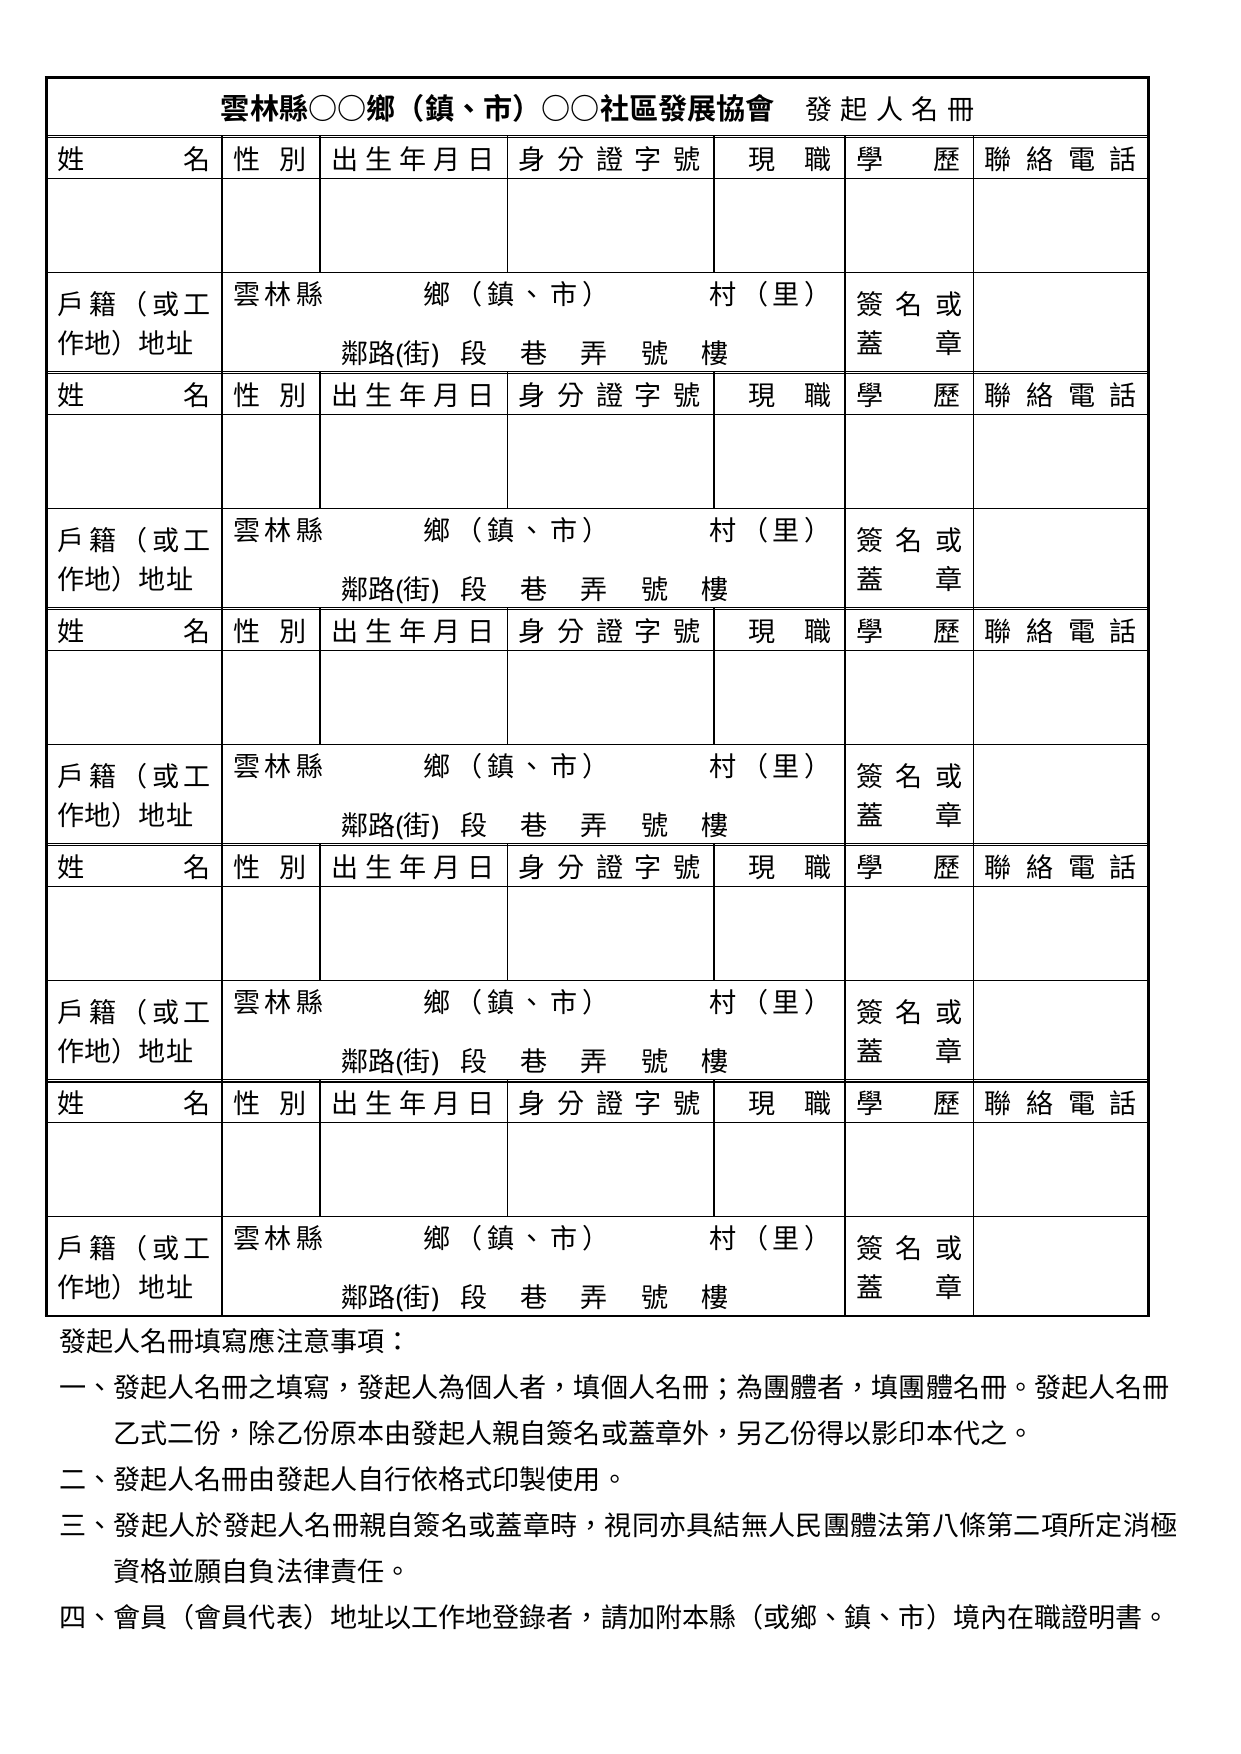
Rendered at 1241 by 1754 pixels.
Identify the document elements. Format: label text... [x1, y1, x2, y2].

table_cell 姓名 [48, 138, 221, 177]
table_cell 簽名或 蓋章 [846, 1217, 973, 1315]
table_cell 身分證字號 [508, 138, 713, 177]
table_cell 出生年月日 [321, 610, 507, 649]
table_cell [846, 415, 973, 507]
table_cell [508, 415, 713, 507]
table_cell [974, 179, 1147, 271]
table_cell [715, 1123, 844, 1216]
table_cell 現職 [715, 1083, 844, 1122]
table_cell 戶籍（或工作地）地址 [48, 745, 221, 843]
table_cell 性別 [223, 610, 319, 649]
table_cell [508, 651, 713, 743]
text 二、發起人名冊由發起人自行依格式印製使用。 [59, 1455, 1181, 1501]
table_cell 雲林縣 鄉（鎮、市） 村（里） 鄰路(街) 段 巷 弄 號 樓 [223, 1217, 844, 1315]
text 一、發起人名冊之填寫，發起人為個人者，填個人名冊；為團體者，填團體名冊。發起人名冊乙式二份，除乙份原本由發起人親自簽名或蓋章外，另乙份得以影印本代之。 [59, 1363, 1171, 1455]
table_cell [223, 415, 319, 507]
table_cell [846, 1123, 973, 1216]
table_cell 簽名或 蓋章 [846, 509, 973, 607]
table_cell 學歷 [846, 138, 973, 177]
table_cell 學歷 [846, 846, 973, 886]
table_cell [321, 1123, 507, 1216]
table_cell 性別 [223, 846, 319, 886]
table_cell 身分證字號 [508, 846, 713, 886]
table_cell [974, 273, 1147, 371]
table_cell 戶籍（或工作地）地址 [48, 509, 221, 607]
table_cell [223, 1123, 319, 1216]
table_cell 學歷 [846, 374, 973, 413]
table_cell [974, 1123, 1147, 1216]
table_cell [974, 1217, 1147, 1315]
table_cell [508, 179, 713, 271]
table_cell 學歷 [846, 610, 973, 649]
table_cell [223, 179, 319, 271]
table_cell 簽名或 蓋章 [846, 273, 973, 371]
table_cell 身分證字號 [508, 1083, 713, 1122]
table_cell 聯絡電話 [974, 138, 1147, 177]
table_cell [974, 509, 1147, 607]
table_cell 現職 [715, 374, 844, 413]
table_cell [846, 887, 973, 979]
table_cell 出生年月日 [321, 846, 507, 886]
table_cell [223, 887, 319, 979]
table_cell 雲林縣 鄉（鎮、市） 村（里） 鄰路(街) 段 巷 弄 號 樓 [223, 273, 844, 371]
text 四、會員（會員代表）地址以工作地登錄者，請加附本縣（或鄉、鎮、市）境內在職證明書。 [59, 1592, 1181, 1638]
table_cell [48, 1123, 221, 1216]
table_cell [974, 981, 1147, 1079]
table_cell [715, 179, 844, 271]
table_cell [508, 1123, 713, 1216]
table_cell [48, 651, 221, 743]
table_cell 聯絡電話 [974, 1083, 1147, 1122]
table_cell [223, 651, 319, 743]
text 三、發起人於發起人名冊親自簽名或蓋章時，視同亦具結無人民團體法第八條第二項所定消極資格並願自負法律責任。 [59, 1501, 1181, 1592]
table_cell [715, 651, 844, 743]
table_cell [48, 179, 221, 271]
table_header 雲林縣○○鄉（鎮、市）○○社區發展協會 發起人名冊 [48, 79, 1147, 135]
table_cell [48, 887, 221, 979]
table_cell 姓名 [48, 610, 221, 649]
table_cell [846, 651, 973, 743]
table_cell 戶籍（或工作地）地址 [48, 981, 221, 1079]
table_cell [974, 745, 1147, 843]
table_cell 現職 [715, 610, 844, 649]
table_cell 現職 [715, 138, 844, 177]
table_cell [321, 415, 507, 507]
table_cell 簽名或 蓋章 [846, 981, 973, 1079]
table_cell 性別 [223, 138, 319, 177]
table_cell 出生年月日 [321, 138, 507, 177]
table_cell 出生年月日 [321, 1083, 507, 1122]
table_cell 聯絡電話 [974, 374, 1147, 413]
table_cell [974, 887, 1147, 979]
table_cell 姓名 [48, 1083, 221, 1122]
table_cell 現職 [715, 846, 844, 886]
table_cell [48, 415, 221, 507]
table_cell [321, 179, 507, 271]
table_cell 性別 [223, 1083, 319, 1122]
table_cell 姓名 [48, 374, 221, 413]
table_cell 簽名或 蓋章 [846, 745, 973, 843]
table_cell 雲林縣 鄉（鎮、市） 村（里） 鄰路(街) 段 巷 弄 號 樓 [223, 745, 844, 843]
table_cell 出生年月日 [321, 374, 507, 413]
table_cell [715, 887, 844, 979]
table_cell 聯絡電話 [974, 610, 1147, 649]
table_cell 戶籍（或工作地）地址 [48, 1217, 221, 1315]
table_cell 雲林縣 鄉（鎮、市） 村（里） 鄰路(街) 段 巷 弄 號 樓 [223, 981, 844, 1079]
table_cell [321, 651, 507, 743]
table_cell [715, 415, 844, 507]
table_cell 學歷 [846, 1083, 973, 1122]
table_cell 身分證字號 [508, 374, 713, 413]
table_cell [846, 179, 973, 271]
table_cell 身分證字號 [508, 610, 713, 649]
table_cell 雲林縣 鄉（鎮、市） 村（里） 鄰路(街) 段 巷 弄 號 樓 [223, 509, 844, 607]
table_cell 性別 [223, 374, 319, 413]
table_cell [321, 887, 507, 979]
text 發起人名冊填寫應注意事項： [59, 1317, 1181, 1363]
table_cell [508, 887, 713, 979]
table_cell 姓名 [48, 846, 221, 886]
table_cell [974, 651, 1147, 743]
table_cell 戶籍（或工作地）地址 [48, 273, 221, 371]
table_cell 聯絡電話 [974, 846, 1147, 886]
table_cell [974, 415, 1147, 507]
